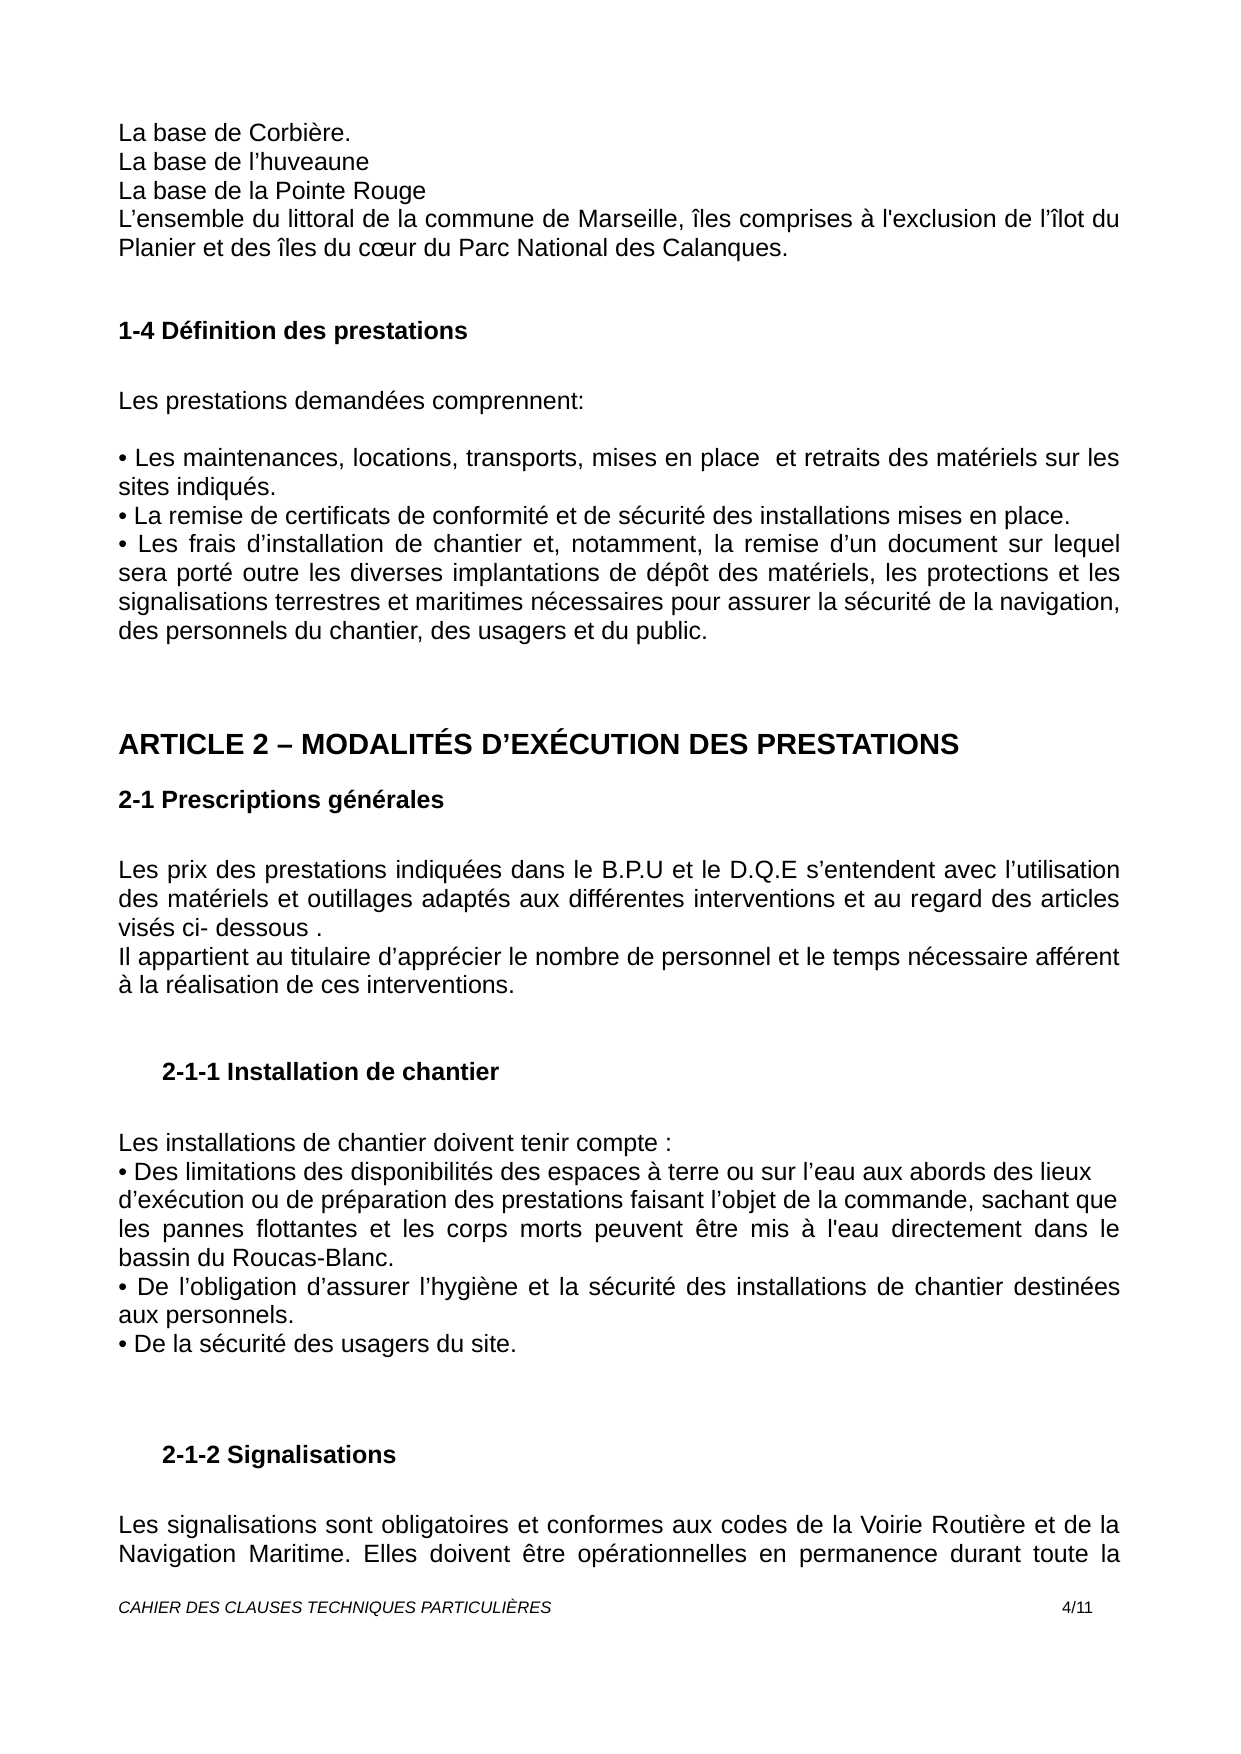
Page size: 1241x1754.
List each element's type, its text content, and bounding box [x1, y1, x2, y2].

subtitle ARTICLE 2 – MODALITÉS D’EXÉCUTION DES PRESTATIONS [118, 727, 1122, 760]
text Les prestations demandées comprennent: [118, 386, 1122, 414]
text • De la sécurité des usagers du site. [118, 1329, 1122, 1358]
text La base de Corbière. [118, 118, 1122, 147]
subtitle 1-4 Définition des prestations [118, 316, 1122, 344]
text • Les maintenances, locations, transports, mises en place et retraits des matériels sur les sites indiqués. [118, 443, 1122, 501]
text • Des limitations des disponibilités des espaces à terre ou sur l’eau aux abords des lieux [118, 1156, 1122, 1185]
text L’ensemble du littoral de la commune de Marseille, îles comprises à l'exclusion de l’îlot du Planier et des îles du cœur du Parc National des Calanques. [118, 204, 1122, 262]
text Les prix des prestations indiquées dans le B.P.U et le D.Q.E s’entendent avec l’utilisation des matériels et outillages adaptés aux différentes interventions et au regard des articles visés ci- dessous . [118, 855, 1122, 942]
text Les installations de chantier doivent tenir compte : [118, 1128, 1122, 1156]
text • La remise de certificats de conformité et de sécurité des installations mises en place. [118, 501, 1122, 529]
text • Les frais d’installation de chantier et, notamment, la remise d’un document sur lequel sera porté outre les diverses implantations de dépôt des matériels, les protections et les signalisations terrestres et maritimes nécessaires pour assurer la sécurité de la navigation, des personnels du chantier, des usagers et du public. [118, 529, 1122, 644]
text • De l’obligation d’assurer l’hygiène et la sécurité des installations de chantier destinées aux personnels. [118, 1271, 1122, 1329]
text La base de l’huveaune [118, 147, 1122, 176]
text Il appartient au titulaire d’apprécier le nombre de personnel et le temps nécessaire afférent à la réalisation de ces interventions. [118, 942, 1122, 999]
text Les signalisations sont obligatoires et conformes aux codes de la Voirie Routière et de la Navigation Maritime. Elles doivent être opérationnelles en permanence durant toute la [118, 1510, 1122, 1568]
text La base de la Pointe Rouge [118, 176, 1122, 204]
text d’exécution ou de préparation des prestations faisant l’objet de la commande, sachant que [118, 1185, 1122, 1214]
text les pannes flottantes et les corps morts peuvent être mis à l'eau directement dans le bassin du Roucas-Blanc. [118, 1214, 1122, 1271]
subtitle 2-1 Prescriptions générales [118, 785, 1122, 814]
subtitle 2-1-1 Installation de chantier [118, 1053, 1122, 1086]
subtitle 2-1-2 Signalisations [118, 1440, 1122, 1469]
